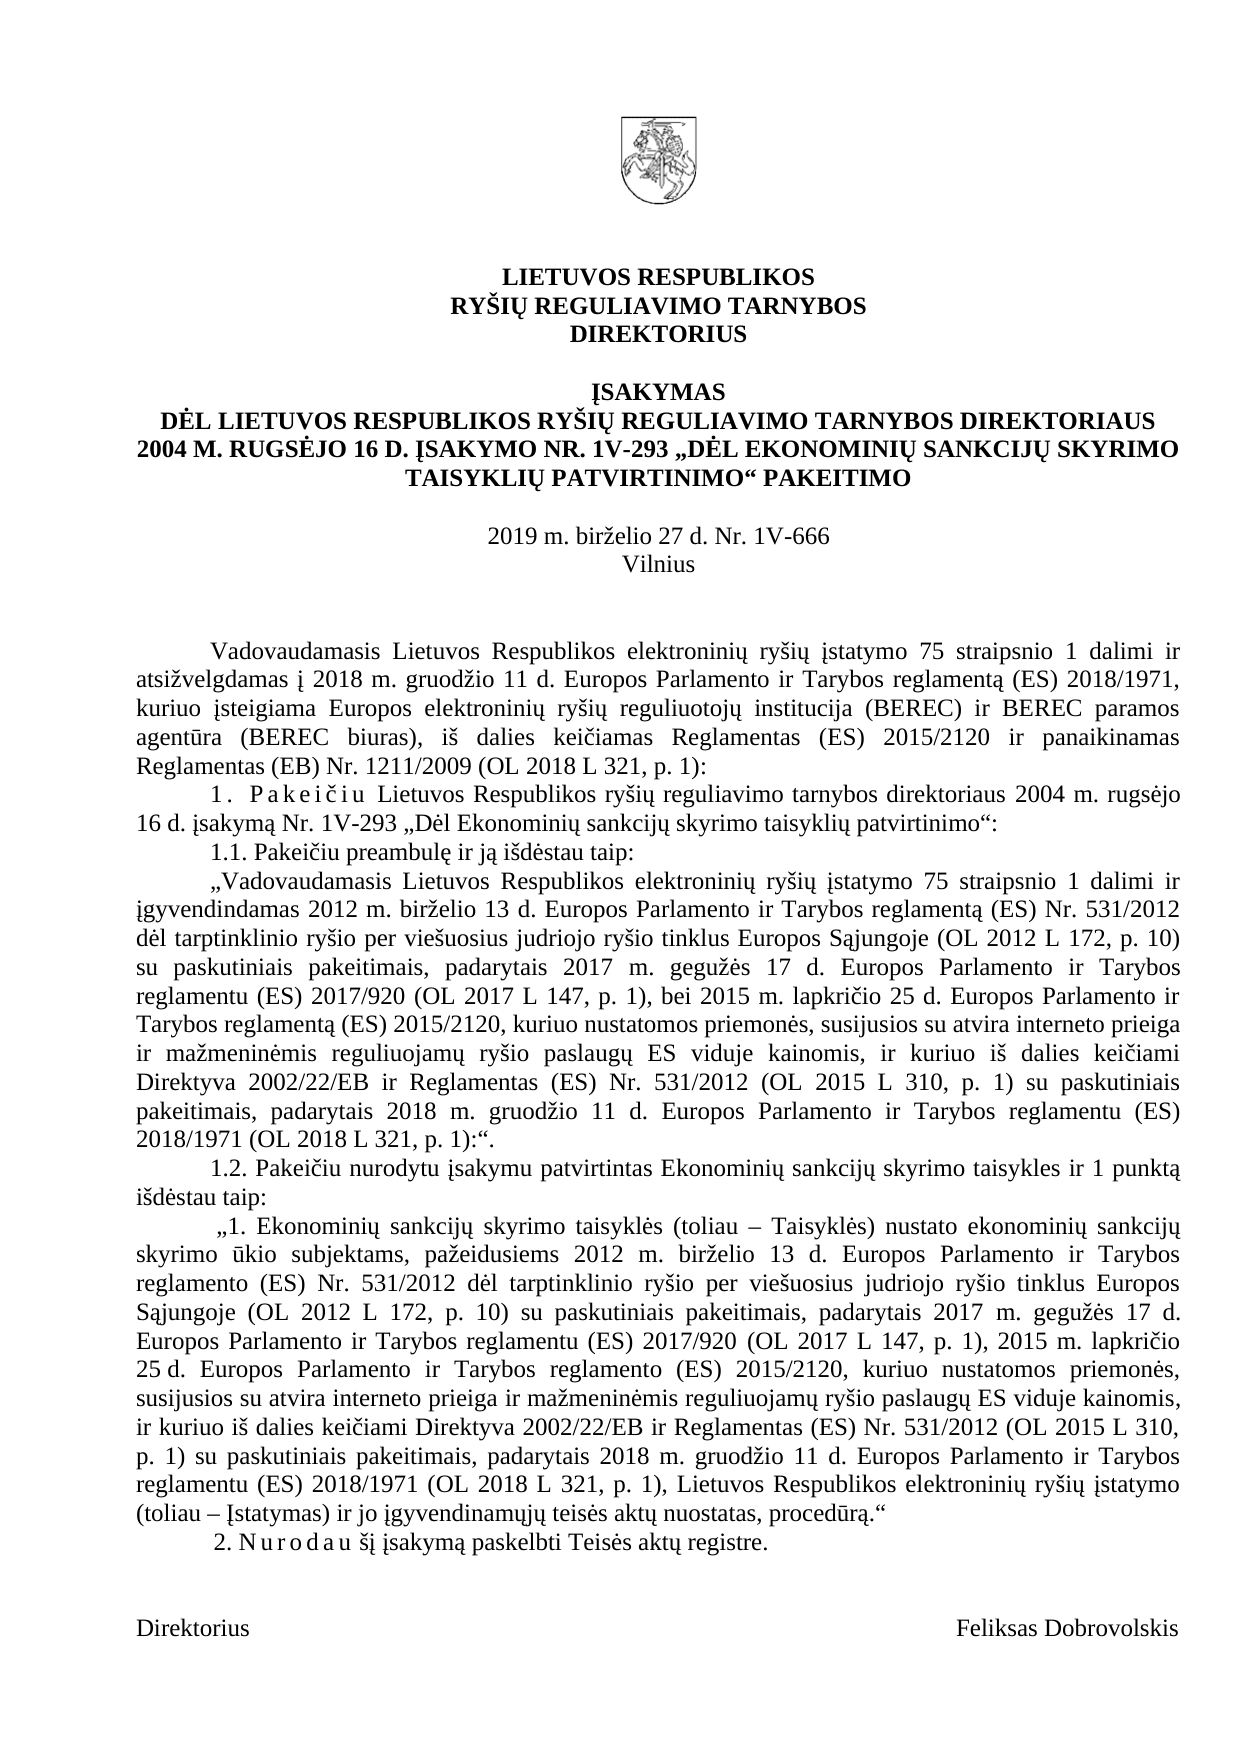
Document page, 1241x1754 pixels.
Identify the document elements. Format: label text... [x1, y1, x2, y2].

text Direktorius Feliksas Dobrovolskis [136, 1613, 1181, 1642]
text DIREKTORIUS [136, 319, 1181, 348]
text Vadovaudamasis Lietuvos Respublikos elektroninių ryšių įstatymo 75 straipsnio 1 dalimi ir atsižvelgdamas į 2018 m. gruodžio 11 d. Europos Parlamento ir Tarybos reglamentą (ES) 2018/1971, kuriuo įsteigiama Europos elektroninių ryšių reguliuotojų institucija (BEREC) ir BEREC paramos agentūra (BEREC biuras), iš dalies keičiamas Reglamentas (ES) 2015/2120 ir panaikinamas Reglamentas (EB) Nr. 1211/2009 (OL 2018 L 321, p. 1): [136, 636, 1181, 779]
text 2. Nurodau šį įsakymą paskelbti Teisės aktų registre. [136, 1527, 1181, 1556]
text 2019 m. birželio 27 d. Nr. 1V-666 [136, 521, 1181, 549]
text DĖL LIETUVOS RESPUBLIKOS RYŠIŲ REGULIAVIMO TARNYBOS DIREKTORIAUS 2004 M. RUGSĖJO 16 D. ĮSAKYMO NR. 1V-293 „DĖL EKONOMINIŲ SANKCIJŲ SKYRIMO TAISYKLIŲ PATVIRTINIMO“ PAKEITIMO [136, 406, 1180, 492]
text Vilnius [136, 549, 1181, 578]
text RYŠIŲ REGULIAVIMO TARNYBOS [136, 291, 1181, 319]
text 1. Pakeičiu Lietuvos Respublikos ryšių reguliavimo tarnybos direktoriaus 2004 m. rugsėjo 16 d. įsakymą Nr. 1V-293 „Dėl Ekonominių sankcijų skyrimo taisyklių patvirtinimo“: [136, 779, 1181, 837]
text 1.1. Pakeičiu preambulę ir ją išdėstau taip: [136, 837, 1181, 866]
text 1.2. Pakeičiu nurodytu įsakymu patvirtintas Ekonominių sankcijų skyrimo taisykles ir 1 punktą išdėstau taip: [136, 1153, 1181, 1211]
text ĮSAKYMAS [136, 377, 1180, 406]
text „Vadovaudamasis Lietuvos Respublikos elektroninių ryšių įstatymo 75 straipsnio 1 dalimi ir įgyvendindamas 2012 m. birželio 13 d. Europos Parlamento ir Tarybos reglamentą (ES) Nr. 531/2012 dėl tarptinklinio ryšio per viešuosius judriojo ryšio tinklus Europos Sąjungoje (OL 2012 L 172, p. 10) su paskutiniais pakeitimais, padarytais 2017 m. gegužės 17 d. Europos Parlamento ir Tarybos reglamentu (ES) 2017/920 (OL 2017 L 147, p. 1), bei 2015 m. lapkričio 25 d. Europos Parlamento ir Tarybos reglamentą (ES) 2015/2120, kuriuo nustatomos priemonės, susijusios su atvira interneto prieiga ir mažmeninėmis reguliuojamų ryšio paslaugų ES viduje kainomis, ir kuriuo iš dalies keičiami Direktyva 2002/22/EB ir Reglamentas (ES) Nr. 531/2012 (OL 2015 L 310, p. 1) su paskutiniais pakeitimais, padarytais 2018 m. gruodžio 11 d. Europos Parlamento ir Tarybos reglamentu (ES) 2018/1971 (OL 2018 L 321, p. 1):“. [136, 866, 1181, 1153]
text LIETUVOS RESPUBLIKOS [136, 262, 1181, 291]
text „1. Ekonominių sankcijų skyrimo taisyklės (toliau – Taisyklės) nustato ekonominių sankcijų skyrimo ūkio subjektams, pažeidusiems 2012 m. birželio 13 d. Europos Parlamento ir Tarybos reglamento (ES) Nr. 531/2012 dėl tarptinklinio ryšio per viešuosius judriojo ryšio tinklus Europos Sąjungoje (OL 2012 L 172, p. 10) su paskutiniais pakeitimais, padarytais 2017 m. gegužės 17 d. Europos Parlamento ir Tarybos reglamentu (ES) 2017/920 (OL 2017 L 147, p. 1), 2015 m. lapkričio 25 d. Europos Parlamento ir Tarybos reglamento (ES) 2015/2120, kuriuo nustatomos priemonės, susijusios su atvira interneto prieiga ir mažmeninėmis reguliuojamų ryšio paslaugų ES viduje kainomis, ir kuriuo iš dalies keičiami Direktyva 2002/22/EB ir Reglamentas (ES) Nr. 531/2012 (OL 2015 L 310, p. 1) su paskutiniais pakeitimais, padarytais 2018 m. gruodžio 11 d. Europos Parlamento ir Tarybos reglamentu (ES) 2018/1971 (OL 2018 L 321, p. 1), Lietuvos Respublikos elektroninių ryšių įstatymo (toliau – Įstatymas) ir jo įgyvendinamųjų teisės aktų nuostatas, procedūrą.“ [136, 1211, 1181, 1527]
